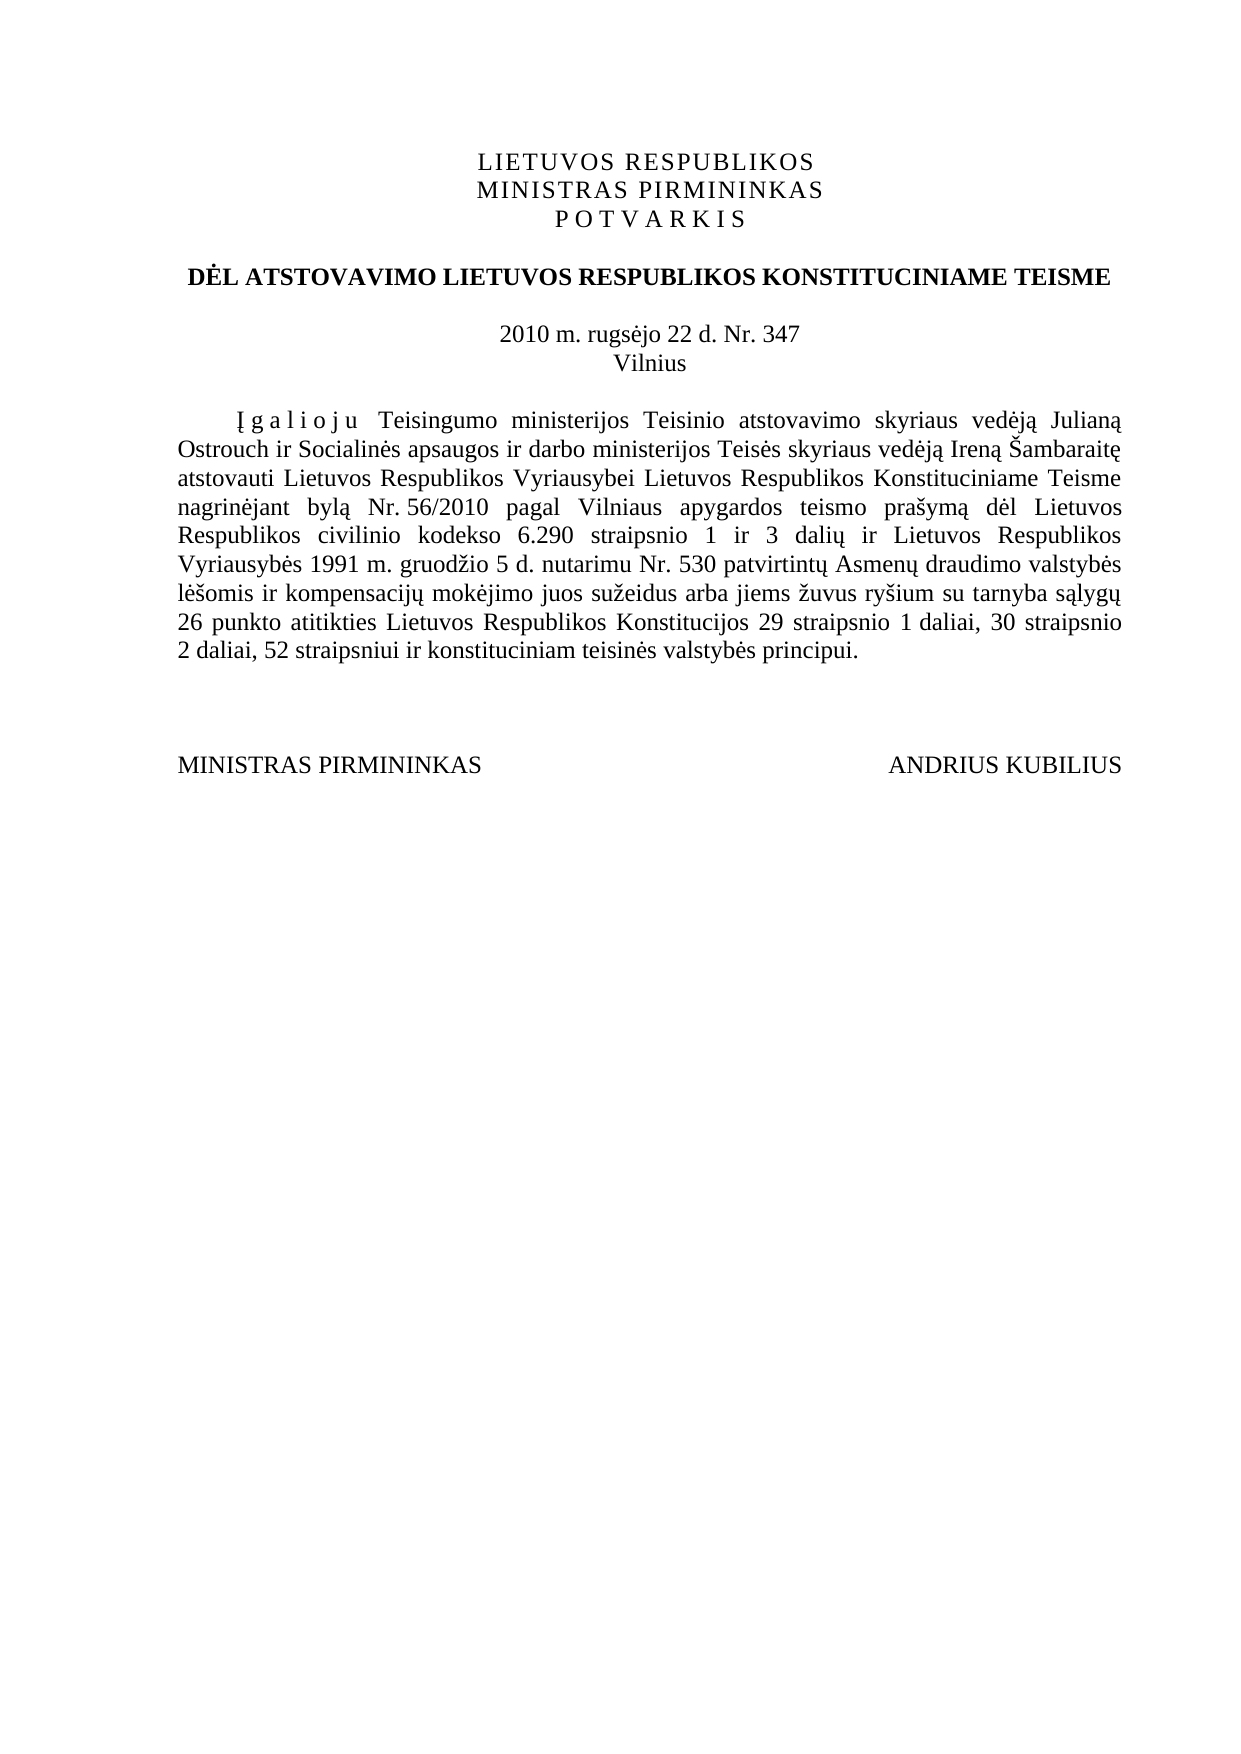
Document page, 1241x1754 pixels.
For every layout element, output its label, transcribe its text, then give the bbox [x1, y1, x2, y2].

text MINISTRAS PIRMININKAS ANDRIUS KUBILIUS [177, 751, 1122, 779]
text Vilnius [177, 348, 1122, 377]
text DĖL ATSTOVAVIMO LIETUVOS RESPUBLIKOS KONSTITUCINIAME TEISME [177, 262, 1122, 291]
text Įgalioju Teisingumo ministerijos Teisinio atstovavimo skyriaus vedėją Julianą Ostrouch ir Socialinės apsaugos ir darbo ministerijos Teisės skyriaus vedėją Ireną Šambaraitę atstovauti Lietuvos Respublikos Vyriausybei Lietuvos Respublikos Konstituciniame Teisme nagrinėjant bylą Nr. 56/2010 pagal Vilniaus apygardos teismo prašymą dėl Lietuvos Respublikos civilinio kodekso 6.290 straipsnio 1 ir 3 dalių ir Lietuvos Respublikos Vyriausybės 1991 m. gruodžio 5 d. nutarimu Nr. 530 patvirtintų Asmenų draudimo valstybės lėšomis ir kompensacijų mokėjimo juos sužeidus arba jiems žuvus ryšium su tarnyba sąlygų 26 punkto atitikties Lietuvos Respublikos Konstitucijos 29 straipsnio 1 daliai, 30 straipsnio 2 daliai, 52 straipsniui ir konstituciniam teisinės valstybės principui. [177, 406, 1122, 664]
text MINISTRAS PIRMININKAS [177, 176, 1122, 204]
text LIETUVOS RESPUBLIKOS [177, 147, 1122, 176]
text POTVARKIS [177, 204, 1122, 233]
text 2010 m. rugsėjo 22 d. Nr. 347 [177, 319, 1122, 348]
